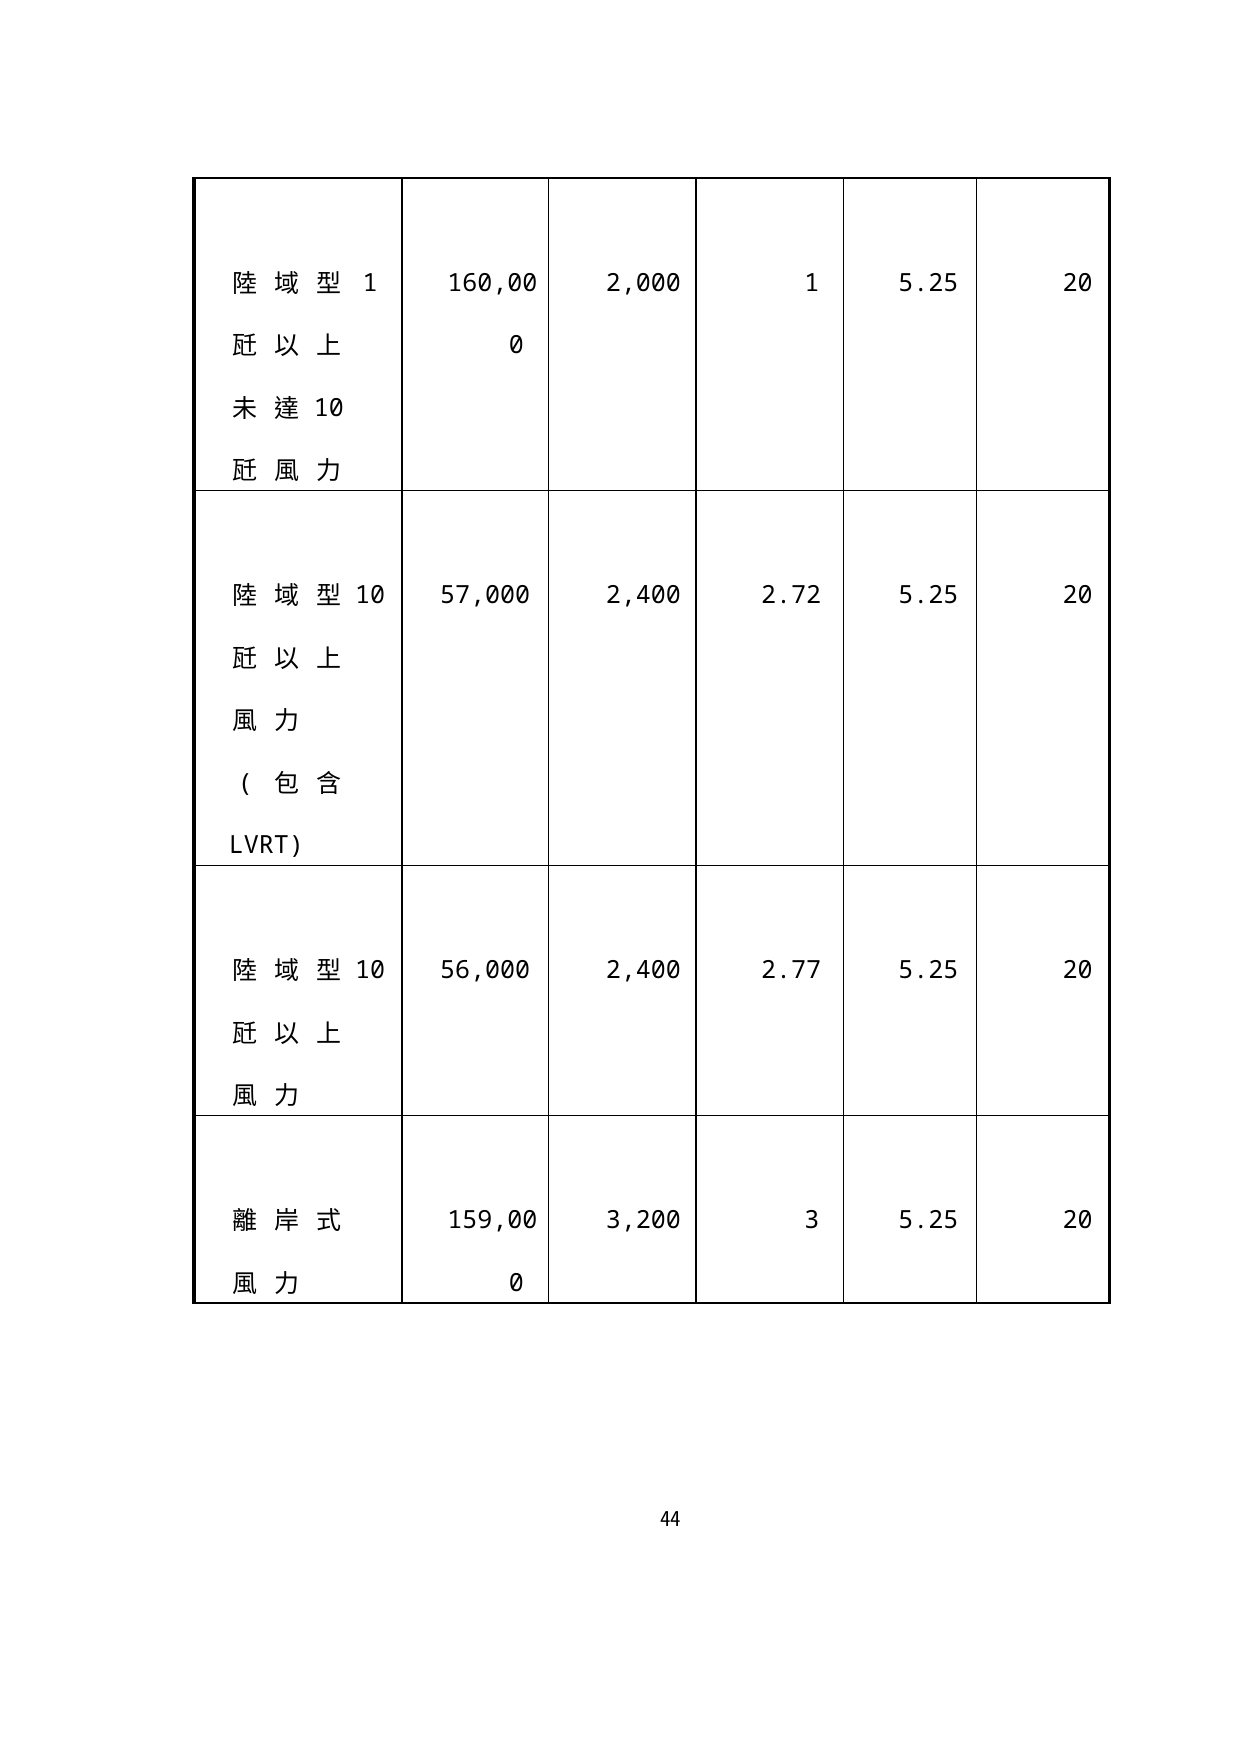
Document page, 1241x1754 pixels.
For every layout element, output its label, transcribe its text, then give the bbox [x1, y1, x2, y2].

table_cell 56,000 [403, 866, 548, 1115]
table_cell 1 [697, 179, 843, 490]
table_cell 2,400 [549, 866, 695, 1115]
table_cell 2.77 [697, 866, 843, 1115]
table_cell 5.25 [844, 866, 976, 1115]
table_cell 陸域型10瓩以上風力(包含LVRT) [196, 491, 401, 865]
table_cell 3,200 [549, 1116, 695, 1302]
table_cell 159,000 [403, 1116, 548, 1302]
table_cell 2,400 [549, 491, 695, 865]
table_cell 5.25 [844, 1116, 976, 1302]
table_cell 20 [977, 1116, 1108, 1302]
table_cell 離岸式風力 [196, 1116, 401, 1302]
table_cell 20 [977, 491, 1108, 865]
table_cell 160,000 [403, 179, 548, 490]
table_cell 2,000 [549, 179, 695, 490]
table_cell 20 [977, 866, 1108, 1115]
table_cell 57,000 [403, 491, 548, 865]
table_cell 2.72 [697, 491, 843, 865]
table_cell 20 [977, 179, 1108, 490]
table_cell 5.25 [844, 179, 976, 490]
table_cell 3 [697, 1116, 843, 1302]
table_cell 5.25 [844, 491, 976, 865]
table_cell 陸域型10瓩以上風力 [196, 866, 401, 1115]
table_cell 陸域型1瓩以上未達10瓩風力 [196, 179, 401, 490]
